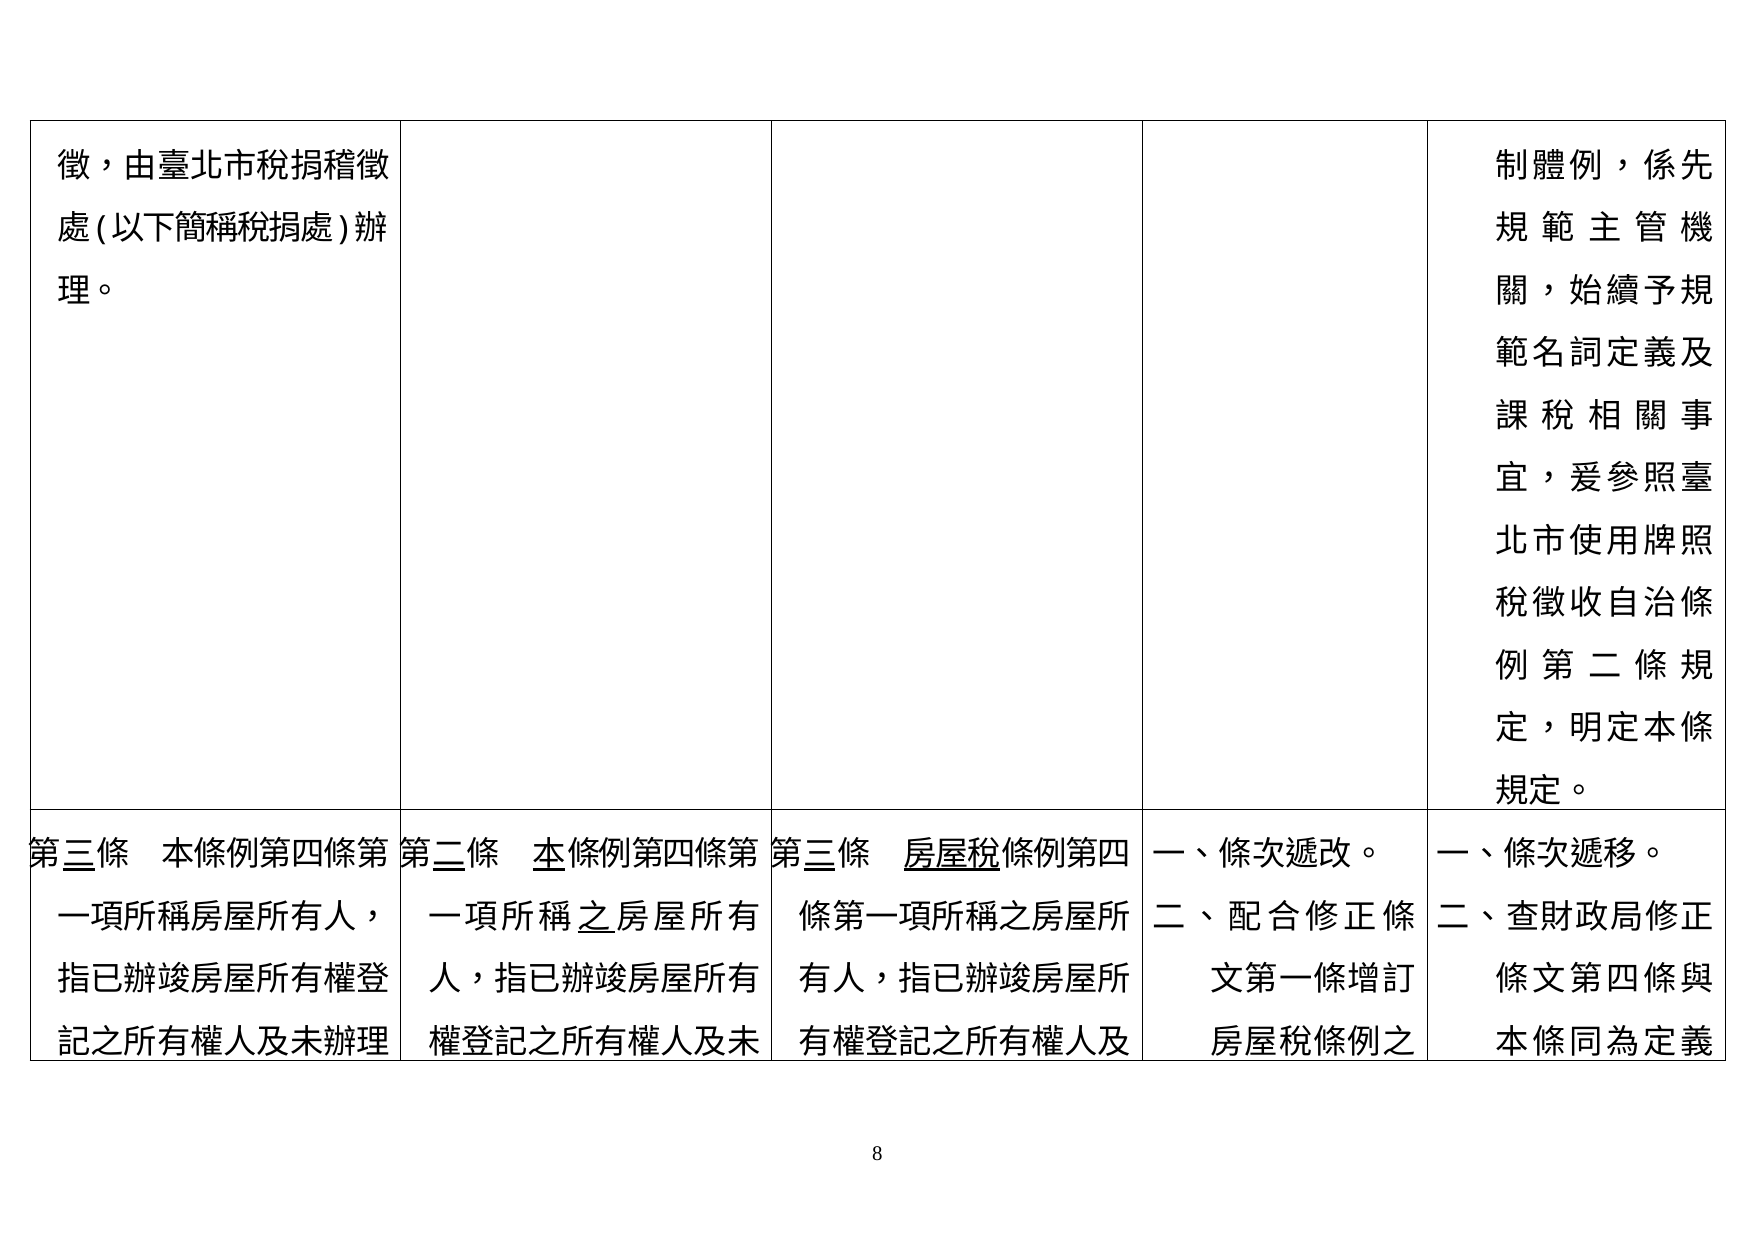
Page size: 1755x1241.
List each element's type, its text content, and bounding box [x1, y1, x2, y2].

table_cell 第三條 房屋稅條例第四條第一項所稱之房屋所有人，指已辦竣房屋所有權登記之所有權人及 [772, 810, 1142, 1060]
table_cell 第二條 臺北市(以下簡稱本市)房屋稅之稽徵，由臺北市稅捐稽徵處(以下簡稱稅捐處)辦理。 [31, 121, 400, 809]
table_cell [772, 121, 1142, 809]
table_cell 第三條 本條例第四條第一項所稱房屋所有人，指已辦竣房屋所有權登記之所有權人及未辦理所有權登記之實際房屋所有人。 本條例第十五條第二項第二款所稱合法登記之工廠，指依法令完成登記之工廠。 [31, 810, 400, 1060]
table_cell 第二條 本條例第四條第一項所稱之房屋所有人，指已辦竣房屋所有權登記之所有權人及未 [401, 810, 771, 1060]
table_cell 一、條次遞移。 二、查財政局修正條文第四條與本條同為定義 [1428, 810, 1725, 1060]
table_cell [401, 121, 771, 809]
table_cell [1143, 121, 1427, 809]
table_cell 一、條次遞改。 二、配合修正條文第一條增訂房屋稅條例之 [1143, 810, 1427, 1060]
table_cell 制體例，係先規範主管機關，始續予規範名詞定義及課稅相關事宜，爰參照臺北市使用牌照稅徵收自治條例第二條規定，明定本條規定。 [1428, 121, 1725, 809]
